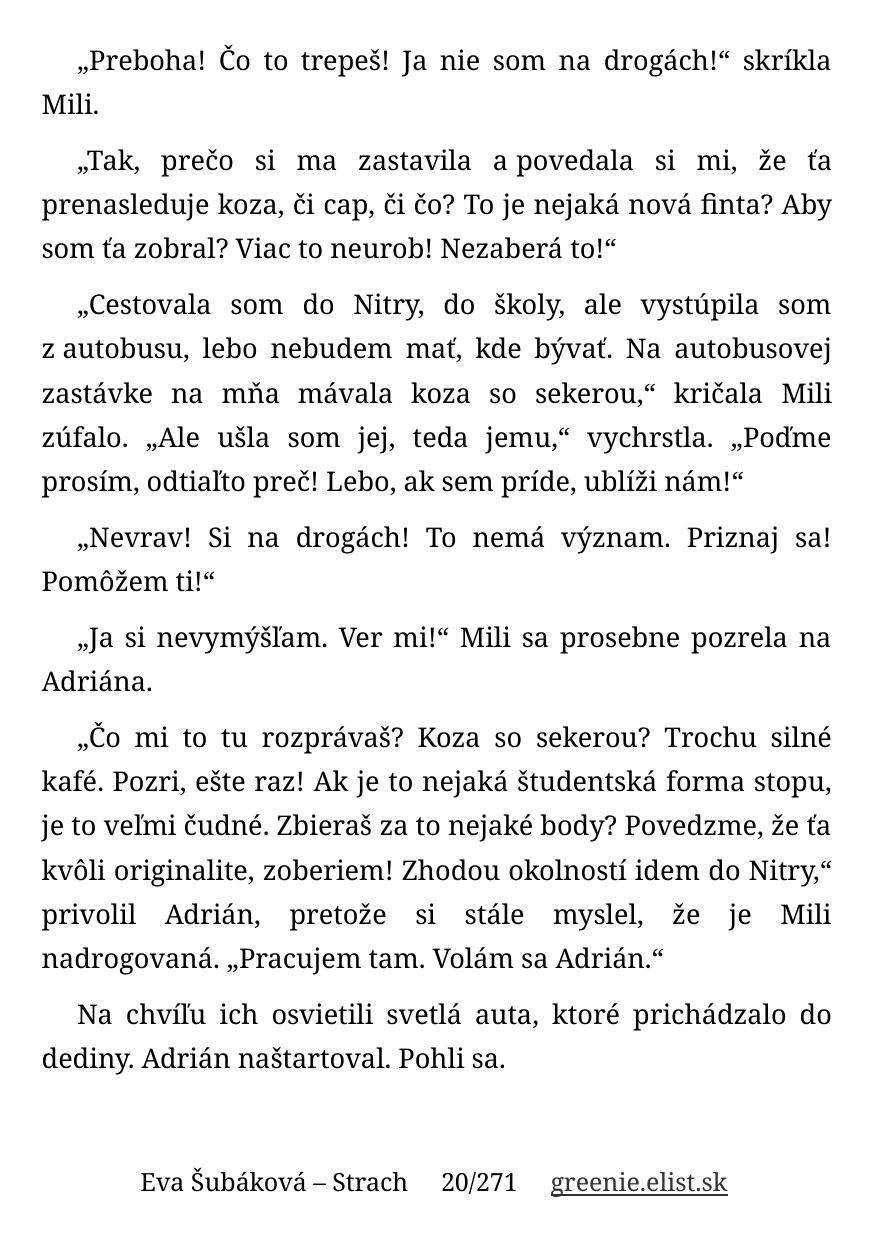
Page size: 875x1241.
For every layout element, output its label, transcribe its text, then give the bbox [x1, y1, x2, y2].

text Na chvíľu ich osvietili svetlá auta, ktoré prichádzalo do dediny. Adrián naštartoval. Pohli sa. [41, 995, 833, 1076]
text „Tak, prečo si ma zastavila a povedala si mi, že ťa prenasleduje koza, či cap, či čo? To je nejaká nová finta? Aby som ťa zobral? Viac to neurob! Nezaberá to!“ [41, 141, 833, 267]
text „Preboha! Čo to trepeš! Ja nie som na drogách!“ skríkla Mili. [41, 41, 833, 122]
text „Čo mi to tu rozprávaš? Koza so sekerou? Trochu silné kafé. Pozri, ešte raz! Ak je to nejaká študentská forma stopu, je to veľmi čudné. Zbieraš za to nejaké body? Povedzme, že ťa kvôli originalite, zoberiem! Zhodou okolností idem do Nitry,“ privolil Adrián, pretože si stále myslel, že je Mili nadrogovaná. „Pracujem tam. Volám sa Adrián.“ [41, 718, 833, 976]
text „Ja si nevymýšľam. Ver mi!“ Mili sa prosebne pozrela na Adriána. [41, 618, 833, 699]
text „Nevrav! Si na drogách! To nemá význam. Priznaj sa! Pomôžem ti!“ [41, 518, 833, 599]
text „Cestovala som do Nitry, do školy, ale vystúpila som z autobusu, lebo nebudem mať, kde bývať. Na autobusovej zastávke na mňa mávala koza so sekerou,“ kričala Mili zúfalo. „Ale ušla som jej, teda jemu,“ vychrstla. „Poďme prosím, odtiaľto preč! Lebo, ak sem príde, ublíži nám!“ [41, 286, 833, 499]
